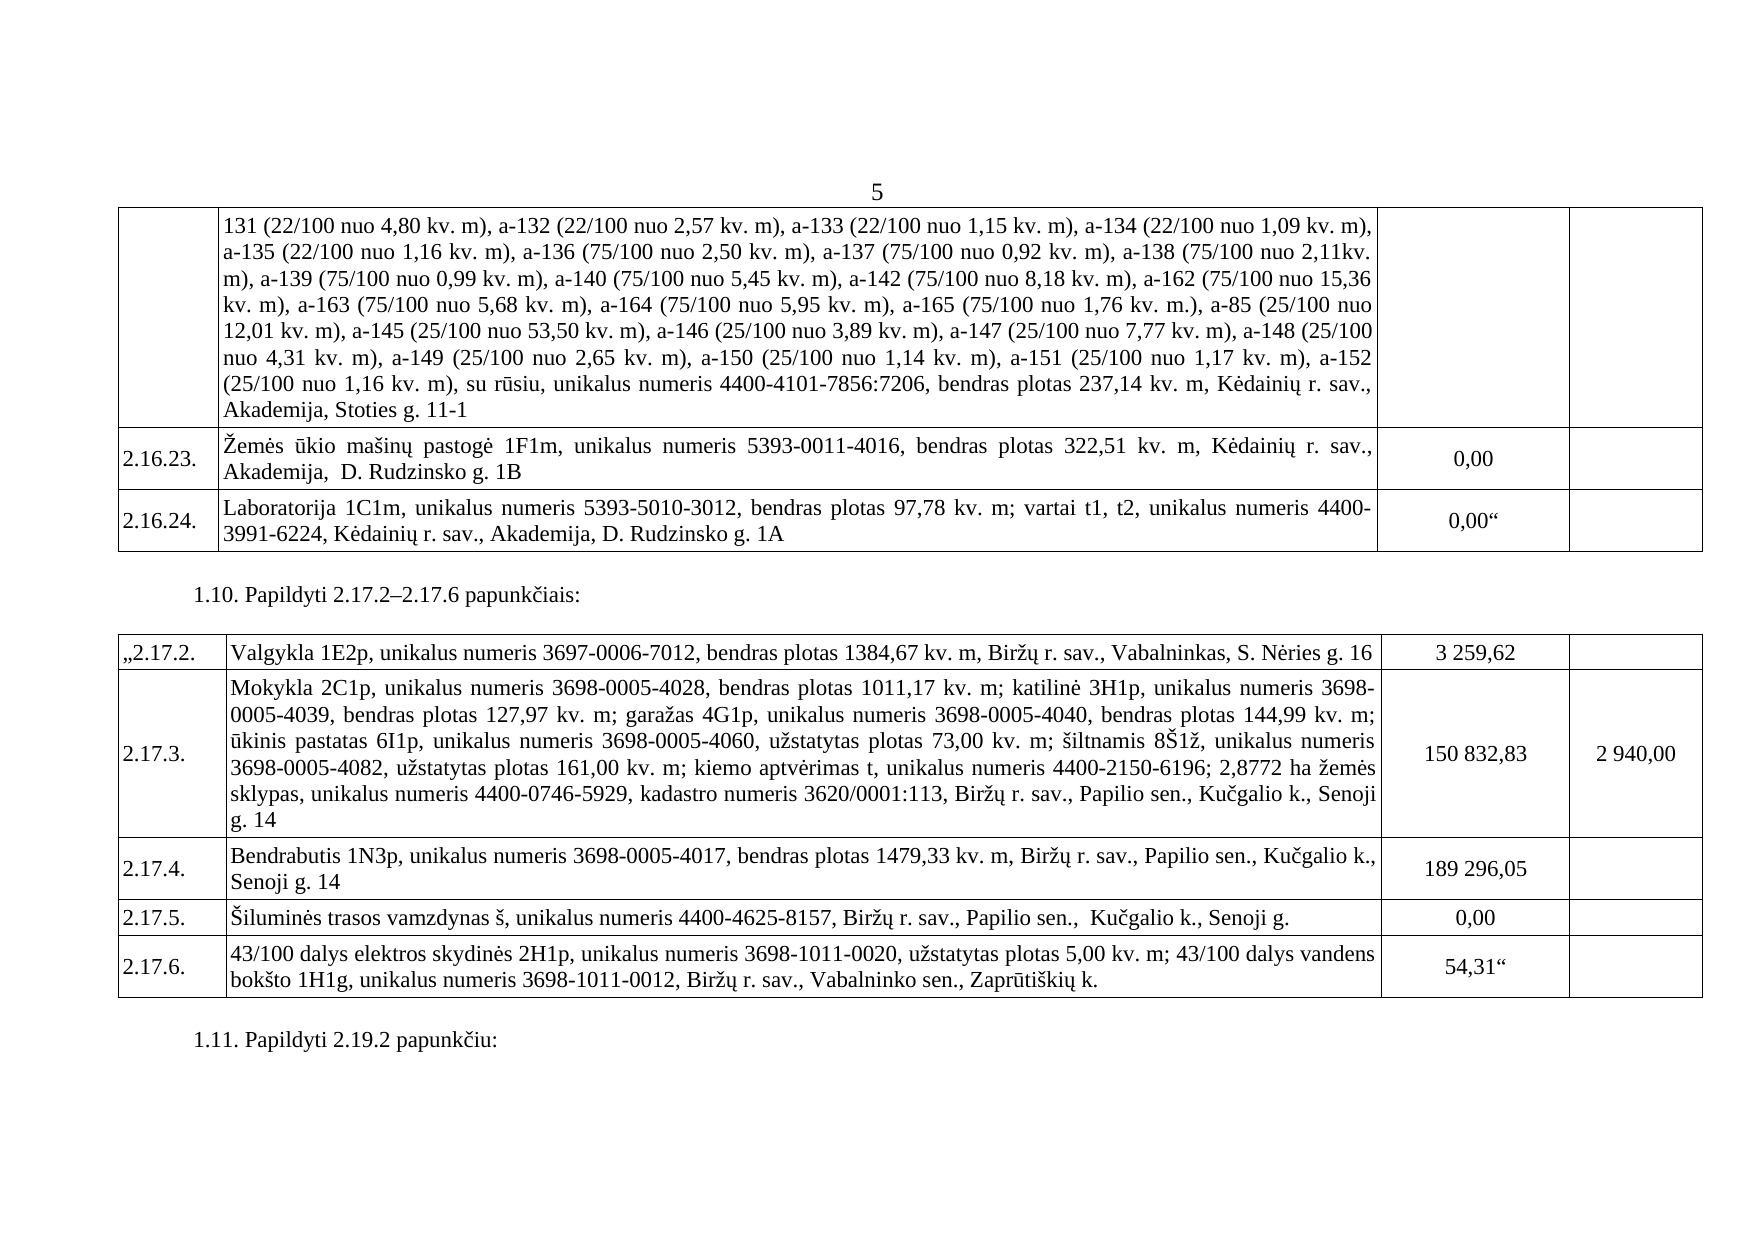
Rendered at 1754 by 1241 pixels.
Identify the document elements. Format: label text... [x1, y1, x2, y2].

table_cell [1570, 936, 1702, 997]
table_cell Žemės ūkio mašinų pastogė 1F1m, unikalus numeris 5393-0011-4016, bendras plotas 322,51 kv. m, Kėdainių r. sav., Akademija, D. Rudzinsko g. 1B [219, 428, 1377, 489]
table_header [1570, 635, 1702, 669]
table_cell 0,00“ [1378, 490, 1569, 551]
table_cell 131 (22/100 nuo 4,80 kv. m), a-132 (22/100 nuo 2,57 kv. m), a-133 (22/100 nuo 1,15 kv. m), a-134 (22/100 nuo 1,09 kv. m), a-135 (22/100 nuo 1,16 kv. m), a-136 (75/100 nuo 2,50 kv. m), a-137 (75/100 nuo 0,92 kv. m), a-138 (75/100 nuo 2,11kv. m), a-139 (75/100 nuo 0,99 kv. m), a-140 (75/100 nuo 5,45 kv. m), a-142 (75/100 nuo 8,18 kv. m), a-162 (75/100 nuo 15,36 kv. m), a-163 (75/100 nuo 5,68 kv. m), a-164 (75/100 nuo 5,95 kv. m), a-165 (75/100 nuo 1,76 kv. m.), a-85 (25/100 nuo 12,01 kv. m), a-145 (25/100 nuo 53,50 kv. m), a-146 (25/100 nuo 3,89 kv. m), a-147 (25/100 nuo 7,77 kv. m), a-148 (25/100 nuo 4,31 kv. m), a-149 (25/100 nuo 2,65 kv. m), a-150 (25/100 nuo 1,14 kv. m), a-151 (25/100 nuo 1,17 kv. m), a-152 (25/100 nuo 1,16 kv. m), su rūsiu, unikalus numeris 4400-4101-7856:7206, bendras plotas 237,14 kv. m, Kėdainių r. sav., Akademija, Stoties g. 11-1 [219, 208, 1377, 427]
table_cell 2.17.5. [119, 900, 226, 934]
text 1.11. Papildyti 2.19.2 papunkčiu: [193, 1026, 1636, 1053]
table_cell 43/100 dalys elektros skydinės 2H1p, unikalus numeris 3698-1011-0020, užstatytas plotas 5,00 kv. m; 43/100 dalys vandens bokšto 1H1g, unikalus numeris 3698-1011-0012, Biržų r. sav., Vabalninko sen., Zaprūtiškių k. [227, 936, 1381, 997]
table_cell [119, 208, 218, 427]
table_header „2.17.2. [119, 635, 226, 669]
table_cell 2.17.4. [119, 838, 226, 899]
table_cell 189 296,05 [1382, 838, 1569, 899]
table_header Valgykla 1E2p, unikalus numeris 3697-0006-7012, bendras plotas 1384,67 kv. m, Biržų r. sav., Vabalninkas, S. Nėries g. 16 [227, 635, 1381, 669]
table_cell [1570, 900, 1702, 934]
table_cell 2.16.24. [119, 490, 218, 551]
table_cell [1570, 838, 1702, 899]
table_cell 54,31“ [1382, 936, 1569, 997]
table_cell Bendrabutis 1N3p, unikalus numeris 3698-0005-4017, bendras plotas 1479,33 kv. m, Biržų r. sav., Papilio sen., Kučgalio k., Senoji g. 14 [227, 838, 1381, 899]
table_cell 2.17.6. [119, 936, 226, 997]
table_cell 0,00 [1378, 428, 1569, 489]
table_header 3 259,62 [1382, 635, 1569, 669]
table_cell [1378, 208, 1569, 427]
table_cell 150 832,83 [1382, 670, 1569, 837]
table_cell 2 940,00 [1570, 670, 1702, 837]
table_cell [1570, 208, 1702, 427]
table_cell [1570, 428, 1702, 489]
table_cell 2.17.3. [119, 670, 226, 837]
table_cell 0,00 [1382, 900, 1569, 934]
table_cell [1570, 490, 1702, 551]
table_cell Mokykla 2C1p, unikalus numeris 3698-0005-4028, bendras plotas 1011,17 kv. m; katilinė 3H1p, unikalus numeris 3698-0005-4039, bendras plotas 127,97 kv. m; garažas 4G1p, unikalus numeris 3698-0005-4040, bendras plotas 144,99 kv. m; ūkinis pastatas 6I1p, unikalus numeris 3698-0005-4060, užstatytas plotas 73,00 kv. m; šiltnamis 8Š1ž, unikalus numeris 3698-0005-4082, užstatytas plotas 161,00 kv. m; kiemo aptvėrimas t, unikalus numeris 4400-2150-6196; 2,8772 ha žemės sklypas, unikalus numeris 4400-0746-5929, kadastro numeris 3620/0001:113, Biržų r. sav., Papilio sen., Kučgalio k., Senoji g. 14 [227, 670, 1381, 837]
text 1.10. Papildyti 2.17.2–2.17.6 papunkčiais: [193, 581, 1636, 607]
table_cell Šiluminės trasos vamzdynas š, unikalus numeris 4400-4625-8157, Biržų r. sav., Papilio sen., Kučgalio k., Senoji g. [227, 900, 1381, 934]
table_cell 2.16.23. [119, 428, 218, 489]
table_cell Laboratorija 1C1m, unikalus numeris 5393-5010-3012, bendras plotas 97,78 kv. m; vartai t1, t2, unikalus numeris 4400-3991-6224, Kėdainių r. sav., Akademija, D. Rudzinsko g. 1A [219, 490, 1377, 551]
